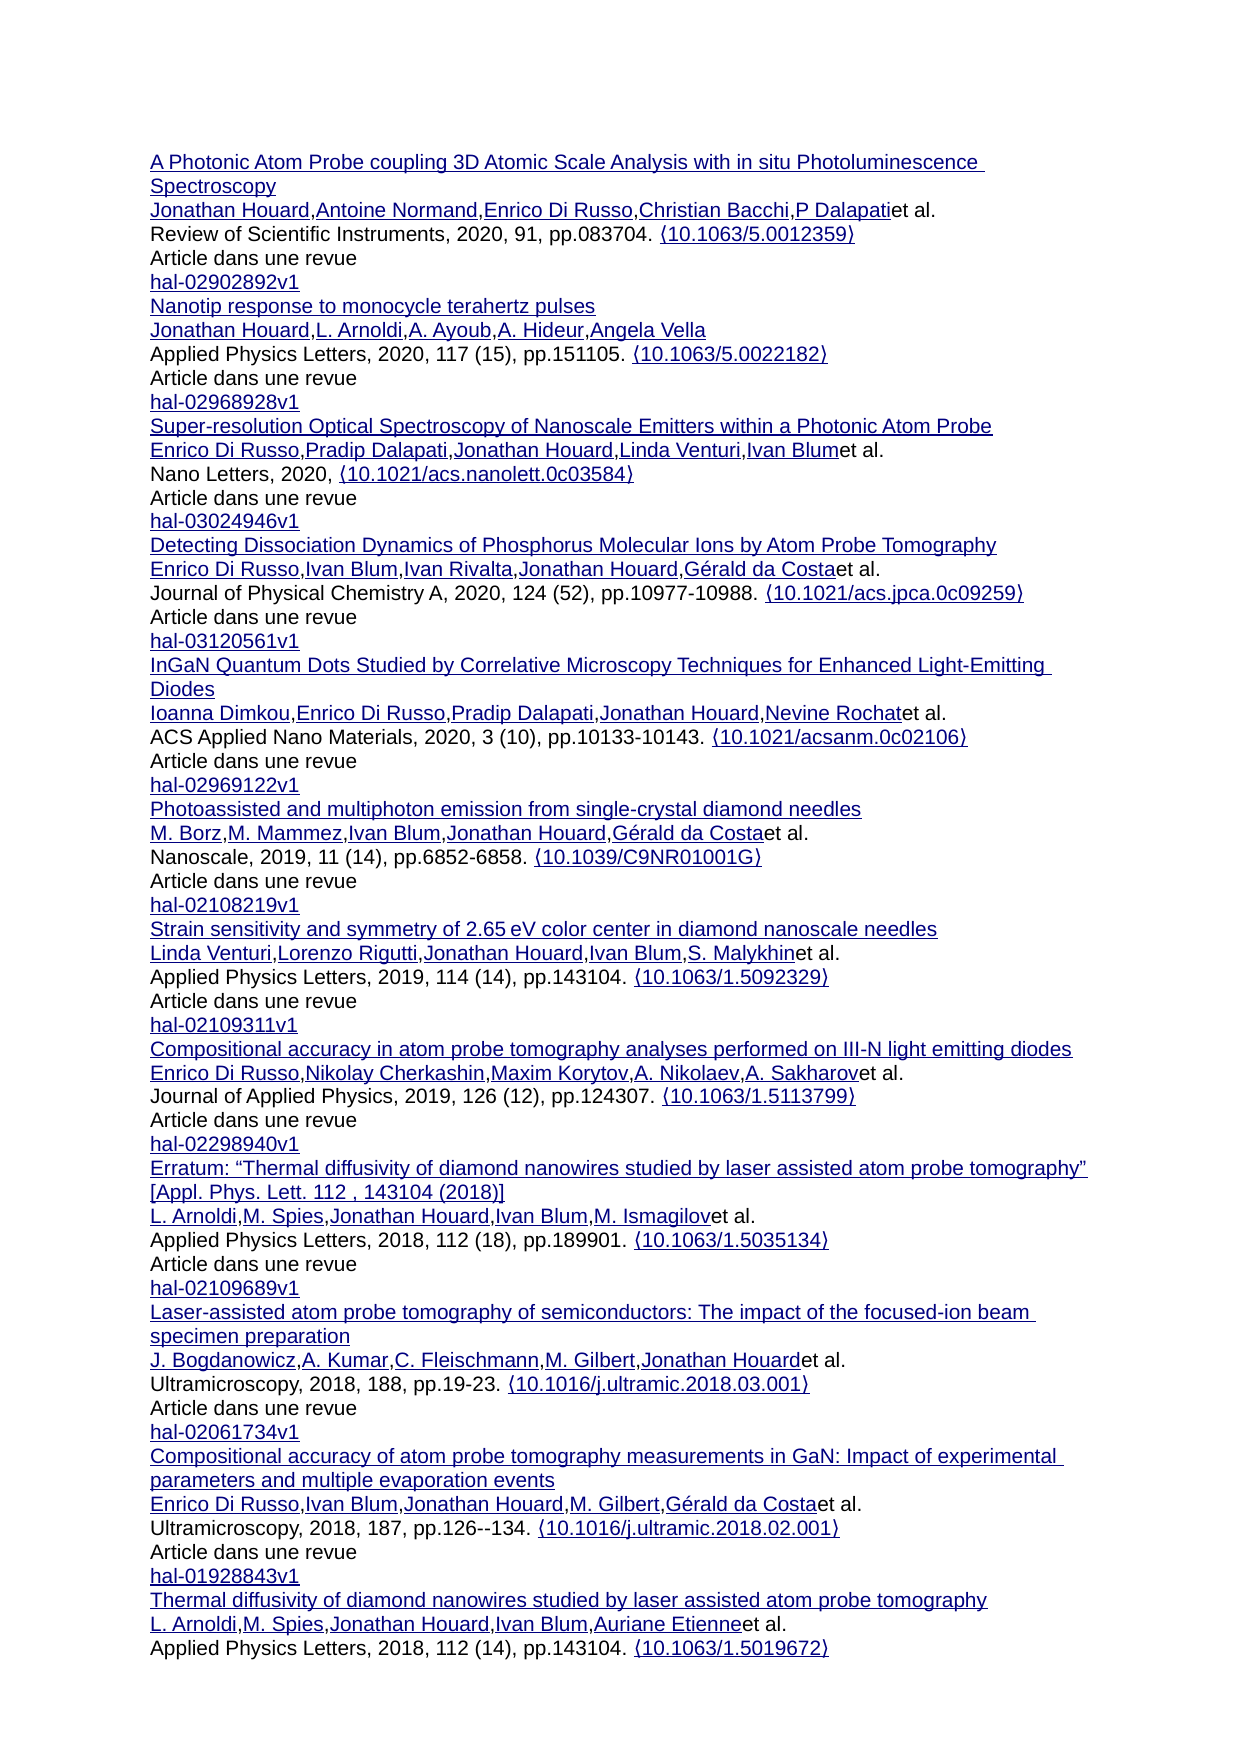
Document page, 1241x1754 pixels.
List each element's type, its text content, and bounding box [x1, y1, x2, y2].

table_cell Detecting Dissociation Dynamics of Phosphorus Molecular Ions by Atom Probe Tomography Enrico Di Russo,Ivan Blum,Ivan Rivalta,Jonathan Houard,Gérald da Costaet al. Journal of Physical Chemistry A, 2020, 124 (52), pp.10977-10988. ⟨10.1021/acs.jpca.0c09259⟩ Article dans une revue hal-03120561v1 [150, 533, 1090, 653]
table_cell Strain sensitivity and symmetry of 2.65 eV color center in diamond nanoscale needles Linda Venturi,Lorenzo Rigutti,Jonathan Houard,Ivan Blum,S. Malykhinet al. Applied Physics Letters, 2019, 114 (14), pp.143104. ⟨10.1063/1.5092329⟩ Article dans une revue hal-02109311v1 [150, 917, 1090, 1036]
table_cell A Photonic Atom Probe coupling 3D Atomic Scale Analysis with in situ Photoluminescence Spectroscopy Jonathan Houard,Antoine Normand,Enrico Di Russo,Christian Bacchi,P Dalapatiet al. Review of Scientific Instruments, 2020, 91, pp.083704. ⟨10.1063/5.0012359⟩ Article dans une revue hal-02902892v1 [150, 150, 1090, 294]
table_cell Thermal diffusivity of diamond nanowires studied by laser assisted atom probe tomography L. Arnoldi,M. Spies,Jonathan Houard,Ivan Blum,Auriane Etienneet al. Applied Physics Letters, 2018, 112 (14), pp.143104. ⟨10.1063/1.5019672⟩ [150, 1588, 1090, 1659]
table_cell Erratum: “Thermal diffusivity of diamond nanowires studied by laser assisted atom probe tomography” [Appl. Phys. Lett. 112 , 143104 (2018)] L. Arnoldi,M. Spies,Jonathan Houard,Ivan Blum,M. Ismagilovet al. Applied Physics Letters, 2018, 112 (18), pp.189901. ⟨10.1063/1.5035134⟩ Article dans une revue hal-02109689v1 [150, 1156, 1090, 1300]
table_cell Compositional accuracy in atom probe tomography analyses performed on III-N light emitting diodes Enrico Di Russo,Nikolay Cherkashin,Maxim Korytov,A. Nikolaev,A. Sakharovet al. Journal of Applied Physics, 2019, 126 (12), pp.124307. ⟨10.1063/1.5113799⟩ Article dans une revue hal-02298940v1 [150, 1036, 1090, 1156]
table_cell Compositional accuracy of atom probe tomography measurements in GaN: Impact of experimental parameters and multiple evaporation events Enrico Di Russo,Ivan Blum,Jonathan Houard,M. Gilbert,Gérald da Costaet al. Ultramicroscopy, 2018, 187, pp.126--134. ⟨10.1016/j.ultramic.2018.02.001⟩ Article dans une revue hal-01928843v1 [150, 1444, 1090, 1587]
table_cell Nanotip response to monocycle terahertz pulses Jonathan Houard,L. Arnoldi,A. Ayoub,A. Hideur,Angela Vella Applied Physics Letters, 2020, 117 (15), pp.151105. ⟨10.1063/5.0022182⟩ Article dans une revue hal-02968928v1 [150, 294, 1090, 413]
table_cell InGaN Quantum Dots Studied by Correlative Microscopy Techniques for Enhanced Light-Emitting Diodes Ioanna Dimkou,Enrico Di Russo,Pradip Dalapati,Jonathan Houard,Nevine Rochatet al. ACS Applied Nano Materials, 2020, 3 (10), pp.10133-10143. ⟨10.1021/acsanm.0c02106⟩ Article dans une revue hal-02969122v1 [150, 653, 1090, 797]
table_cell Super-resolution Optical Spectroscopy of Nanoscale Emitters within a Photonic Atom Probe Enrico Di Russo,Pradip Dalapati,Jonathan Houard,Linda Venturi,Ivan Blumet al. Nano Letters, 2020, ⟨10.1021/acs.nanolett.0c03584⟩ Article dans une revue hal-03024946v1 [150, 414, 1090, 533]
table_cell Photoassisted and multiphoton emission from single-crystal diamond needles M. Borz,M. Mammez,Ivan Blum,Jonathan Houard,Gérald da Costaet al. Nanoscale, 2019, 11 (14), pp.6852-6858. ⟨10.1039/C9NR01001G⟩ Article dans une revue hal-02108219v1 [150, 797, 1090, 917]
table_cell Laser-assisted atom probe tomography of semiconductors: The impact of the focused-ion beam specimen preparation J. Bogdanowicz,A. Kumar,C. Fleischmann,M. Gilbert,Jonathan Houardet al. Ultramicroscopy, 2018, 188, pp.19-23. ⟨10.1016/j.ultramic.2018.03.001⟩ Article dans une revue hal-02061734v1 [150, 1300, 1090, 1444]
